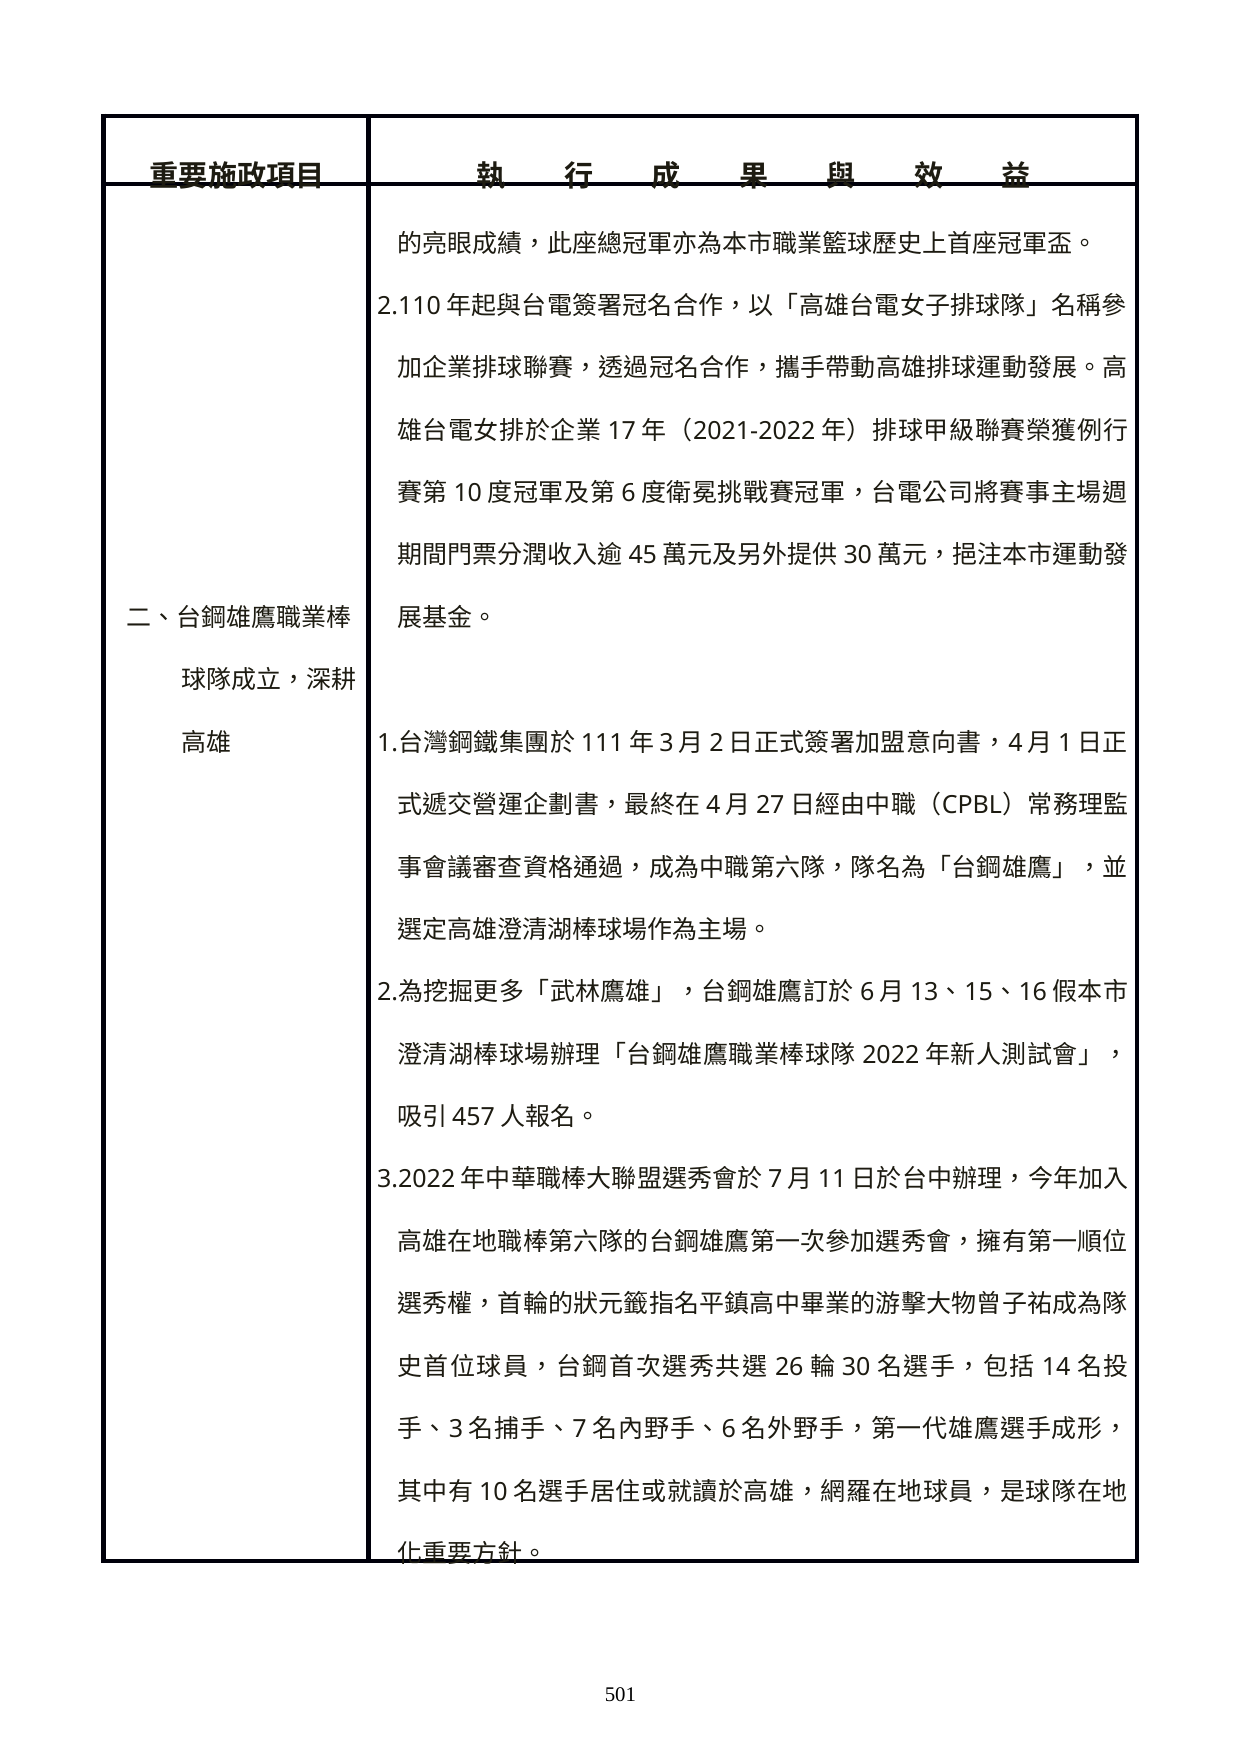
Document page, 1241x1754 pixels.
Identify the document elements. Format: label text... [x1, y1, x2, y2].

table_header 執 行 成 果 與 效 益 [371, 118, 1135, 181]
table_cell 依據行政區人口數及密度、交通易達性、基地土地條件、市場需求、市府財源等條件進行綜整評估，整合跨局處資源以新建、媒合校園、活化現有場館及空間，完善既有運動園區，結合捷運聯開及社宅合建等策略同時進行規劃運動中心。運發局因地制宜目前優先於14個行政區規劃設置14座，包括岡山區、楠梓區、美濃區、三民區、鳳山區、左營區、鼓山區、鹽埕區、前金區、苓雅區、前鎮區、大寮區、小港區及路竹區等行政區，服務人口將近200萬人。現鳳山、苓雅、大寮、美濃及左營等運動中心已委外營運，其餘將於112年至114年陸續完工營運，可望滿足市民各式運動興趣。未來也將逐步擴及其他行政區設置，讓市民就近運動，養成日常習慣。 110年完成鳳山體育館耐震補強工程並連同其他設施點交委外營運廠商完成全區委外，為本市運動場館產業重要里程碑；另鳳山運動場及地下停車場於111年5月完工及對外開放使用，除可滿足園區及週邊停車需求，地上並規劃符合國際足球總會認證的足球場、國家標準認證田徑場，進一步提升園區服務能量。 高雄市楠梓坑運動中心：既有楠梓運動園區游泳池整建一座新式全民運動館。總經費4億100萬元，體育署補助2億元，本府自籌2億100萬元，已於111年8月10日開工，預計113年12月竣工。 高雄市三民運動中心：既有陽明溜冰場拆除新建全民運動館。總經費4億100萬元，體育署補助2億元，本府自籌2億100萬元，已於111年7月29日開工，預計113年12月竣工。 高雄市小港運動中心：小港森林公園內新建全民運動館。總經費4億6,000萬元，體育署補助2億元，台電公司補助1億3,000萬元，中油公司補助1億3,000萬元，已於111年8月25日工程決標，預計113年12月竣工。 高雄市岡山運動中心：岡山文化中心土地內興建2樓層運動中心，主要項目為室內溫水游泳池25M*8(含身障坡道)、綜合球場(羽球場及籃球)、健身房、多功能教室等)，計畫總經費2億5,000萬元，已於111年8月開工，預計113年12月完工。 高雄市苓雅運動中心：110年編列2,500萬元規劃、整建及200萬元委外作業經費，優先整建中正技擊館2樓增設行政辦公室、5樓改建為飛輪教室、瑜珈教室、TRX教室、健身房，111年2月委外營運。另111年編列1871萬元辦理苓雅運動中心外牆彩繪已於111年6月開工，10月竣工。另中心內無障礙體適能教室委託「中華民國身心障礙者休閒運動推廣協會」營運管理，辦理825堂團體課程服務4,522人次，到館自主訓練780人次，辦理11堂社區宣導共計服務133人次，辦理7堂研習課程共計62人次參與(截至111年12月底止)。 高雄市左營運動中心：高雄國家體育場尾翼空間利用設置健身房、瑜珈等多功能教室、體適能訓練場整體委外規劃，已於111年2月委託「財團法人高雄市基督教青年會(YMCA)」營運，並於7月對外開放，開放天數184日，使用人數25,784人次(截至111年12月底止)。 高雄市鼓山運動中心：中山國小舊校區空間規劃設置，已於111年10月完成工程決標，預計112年1月開工，113年12月竣工。 盤點多區學校空間規劃為健身房、韻律教室等，結合校內綜合球場或羽球場、游泳池等體育設施，整體委外民間業者經營，提高使用效率及節省經費；目前已辦理4校整修工程規劃設計作業，包括高雄市美濃運動中心(美濃國中體育館)已於111年9月30日竣工、111年10月正式對外營運；高雄市前鎮運動中心(瑞祥高中體育館)已於111年9月竣工、112年1月正式開放營運；高雄市鹽埕運動中心(鹽埕國中體育館)已於111年11月竣工、預計於112年3月正式開放營運；高雄市前金運動中心(前金國小活動中心)已於111年10月3日開工，預計112年8月竣工，委外營運刻正辦理勞務採購招標相關作業中；路竹運動中心(路竹高中運動館)，刻正辦理勞務採購招標，預計114年7月完工。 高雄市大寮運動中心：111年與輔英科大合作冠名設置大寮運動中心，利用大學既有運動設施及空間，擴大對外開放時段及增加課程，轉變為社區大學城的複合式運動中心。設施空間包括健身房(含重量訓練室、環狀運動室、輕適能飛輪室)、戶外游泳池(開放4-11月)、技擊區、室內綜合球場(籃球場2面全場或羽球場8面)、室內排球場、桌球場、撞球場等，提供大寮地區民眾平價多元運動選擇。統計至12月31日，共服務36,132人次，其中服務65歲以上長者共1,241人次。大寮運動中心發揮其學用合一特色，辦理36場樂齡及社區運動指導公益活動，服務814人次，65歲以上長者654人次及身障者10人次。除創造學生就業，亦提供學生實習場域與機會，實踐大學社會責任。 大寮運動中心發揮其學用合一特色，辦理36場樂齡及社區運動指導公益活動，服務814人次，65歲以上長者654人次及身障者10人次。除創造學生就業，亦提供學生實習場域與機會，實踐大學社會責任。另也結合多元師資優勢，辦理25場次運動推廣課程，包含太鼓達人班(樂齡)、銀髮舞力班(樂齡)、核心肌群訓練瑜珈班、暑期游泳訓練班、肌力有氧班、成人及幼兒羽球、幼兒足球、TRX懸吊訓練班、健身體態雕塑訓練班、TRX綜合性體適能訓練班等。此外，開設證照研習課程，包含銀髮族團體活動設計指導員、樂齡健身運動C級指導員、救生員訓練班、水上安全暨游泳能力認證營及水上自救技巧研習活動、CPR+AED基本救命術研習暨考證班、整合式運動按摩證照班等，統計至12月31日，累計220人取得相關證照。 楠梓文中足球場新建計畫：配合體育署推動足球企業聯賽、建立主客場制政策，以計畫基地為中心推動企業聯賽、各級賽事及移訓，促進相關產業，於楠梓區新建1座11人制天然草皮足球場、1座11人制人工草皮足球場(可分為2座8人制足球場地)；1棟3層樓附屬設施建築物、停車場及園區綠美化工程。計畫總經費3億5,413萬元，體育署核定補助2億3,800萬元，市府自籌1億1,613萬1,761元，已於109年8月開工， 111年2月2日完工，並於111年10月委外啟動營運。 林園壘球場新建計畫：於林園區原海巡署機動站之機關用地新建簡易壘球場；主要項目為攔球網、簡易球員休息區、男女簡易廁所等。計畫總經費1,200萬元辦理，於111年11月完工。 林園區紅土網球場新建計畫：規劃林園區公11部分用地設置戶外3面紅土簡易網球場，經費預計1,610萬元，主要項目為3公尺高度圍網、3面網球場、夜間照明、自動灑水設備、男女簡易廁所及簡易管理室、周邊綠美化等，體育署核定補助805萬元，市府自籌805萬元，於111年10月開工，預計112年5月完工。 青埔捷運站下方滑板場新建計畫：於橋頭區青埔捷運站高架橋下用地設置極限(滑板)場，設施含平杆、斜坡道、階梯、三面台、斜竿等，總經費2,000萬元。體育署核定補助1,050萬元，市府自籌950萬元，於111年5月開工，111年12月完工。 規劃北高雄風雨式籃球場：楠梓區德民路與捷運交叉口旁道路用地(楠梓段二小段114號)，面積約7,086平方公尺新建風雨式籃球場，本案都市計畫本府業依111年11月2日高市府都發規字第11135189700號公告發布實施，本局續研擬計畫向體育署申請補助經費興建中。 中正運動場田徑跑道更新計畫：為辦理中正運動場田徑場損壞全面更新，提供民眾優質運動環境，總經費計2,980萬元，體育署核定補助2,086萬元，市府自籌894萬元，111年6月完工。 茄萣運動公園整體改造計畫：為改善茄萣運動公園設施環境，規劃既有籃球場整修、既有紅土網球場改建為壓克力地坪符合當地使用管理、新設排球場，另搭配民間廠商租賃建置太陽能發電鋼棚改造為太陽能光電球場，提昇運動環境，總經費計1,200萬元，體育署核定補助840萬元，市府自籌360萬元，111年5月完工。 國際游泳池設施改善計畫：為完善國際游泳池作為國際賽事及選手訓練場地，盤整泳池、屋頂漏水、照明、跳水台、賽務空間及廁所等設施，規劃整體設備更新、空間改造及無障礙設施改善，提供民眾優質運動環境，總經費計7,500萬元，體育署核定補助5,250萬元，市府自籌2,250萬元，111年3月開工，預計112年9月完工。 111年度零星整修工程編列935萬8,320元，辦理大坪頂運動公園圍網鐵支架保護墊、新增場地噴水設備、五甲社區籃球場地坪面層整修、籃球座更新、夜間照明更新、旗山運動場男女廁所前走道及司令台前廣場既有地坪整修，已於111年7月完工。 運動發展局轄管運動場館共70處，除31處為自管外，依據本市運動場地認養辦法辦理場地認養，由在地體育團體或企業認養開放市民使用之場地，以提高管理績效及場地使用率，目前民間團體認養運動場館計7處：三民木球場、三民槌球場、岡山槌球場、三民羽球場、路竹體育園區沙灘巧固球場、青少年運動園區籃網球場及匹克球場。 為促進民間參與運動場館經營，持續評估所屬運動場館委外經營管理或透過促參由民間參與經營之可能性，目前依「政府採購法」辦理委外運動場館計有11處，分為民生網球場、大寮游泳池、大社游泳池、五甲網球場、楠梓足球場、苓雅運動中心、陽明網球中心、國際游泳池室外池、興仁棒球場、鳳山慢速壘球場及大坪頂運動公園壘球場，另有鳳山運動場、鳳山運動場廣場、大寮運動公園、三民游泳池、東門游泳池及甲仙游泳池等刻正辦理委外事宜；另依「高雄市政府財政局經管市有非公用不動產租金及出租作業規定」辦理蓮池潭水域運動訓練中心之標租作業，蓮池潭水域運動中心1樓已於111年5月完成標租作業，刻正辦理2樓之標租作業；及依「促進民間參與公共建設法」由民間參與經營計有鳳山運動園區6場館及高雄市現代化綜合體育館(又稱高雄巨蛋)等，合計共7處，另有4處刻正辦理促進民間參與公共建設前置作業中，計有高雄市楠仔坑運動中心、鹽埕羽球館、高雄市小港運動中心及高雄市三民運動中心等。 為活化場館、提高場館使用率及使場館得以就近獲得妥適維護管理，目前由機關學校代管運動場館計中正壘球場、勞工壘球場、陽明棒球場等16處。 為掌握各場館營運狀況並提升服務品質，依自管、認養、委外及代管不同經管樣態，除落實自主管理外，並訂定自管業務檢核計畫，以及認養、委外及代管訪視計畫，並配合不定時訪視，有效落實場館管理。另依據體育署訂定之「公共運動設施設置及管理辦法」，每年辦理本市轄區內公共運動設施營運管理維護情形之考核。 澄清湖棒球場位屬經貿都會核心，本計畫參考捷運桃園運動園區站，為結合桃園棒球場及捷運站以TOD開發環球購物中心以及住宅之案例，依都市發展局所提之「變更澄清湖特定區計畫」，結合TOD場站發展，以大眾運輸系統為主幹，帶動周邊運動休閒健康產業發展，以澄清湖棒球場為核心打造澄清湖棒球休閒園區，經費預估新台幣2億2,435萬元，預計112年6月工程上網公告，113年5月完工。 為持續培育及照顧本市具發展潛力之基層運動選手，依據「高雄市績優運動選手訓練補助金發給辦法」補助本市全國運動會獲前三名菁英選手每月訓練補助金為金牌選手－個人項目每人每月2萬元、團體項目每人每月1萬2,000元；銀牌選手－個人項目每人每月1萬2,000元、團體項目每人每月8,000元；銅牌選手－個人項目每人每月8,000元、團體項目每人每月6,000元。110年核發264名選手訓練補助金計2,702萬8,000元、111年核發245名選手訓練補助金計2,861萬6,000元，核發金額增加158萬8,000元。 經綜合考量執行成效及參考其他直轄市核發體育獎助金情形，本市教練獎助金部分有偏低之情形，且因優秀選手養成不易，為鼓勵長期付出及訓練辛勞之教練，以期留住優秀選手及教練，俾其厚植養成本市選手，以提升競技水準，激勵競技成績表現，爰於111年7月18日修正「高雄市體育獎助金發給辦法」（下稱本辦法）部分條文。修正提高全國運動會及全國身心障礙國民運動會第一名及第二名之教練獎助金基準。增列領有本市一年居留證之未成年績優選手，得申請全國單項運動競賽獎助金。 111年依據本辦法獎助本市選手及教練參加全國單項運動競賽獲前三名者，共計1,204項次，核發獎助金1,145萬539元；獎助本市選手、教練參加｢全國全國身心障礙國民運動會」成績優良者者，共計223項次，核發獎助金665萬8,998元；獎助本市選手、教練及體育團體參加｢全民運動會」成績優良者，共計574項次，核發獎助金1,851萬2,000元。獎助本市選手參加2022年第11屆伯明罕世界運動會、補發2012倫敦奧林匹克運動會(遞補)、世界盃及亞洲盃等，共計15項次，核發獎助金177萬。 2022第11屆伯明罕世界運動會本市籍選手獲2銀3銅，計健力、滑輪溜冰、女子壘球等3項目，核發獎助金72萬元；2021第41屆世界女子暨第50屆世界男子健力錦標賽本市籍選手謝宗庭、林逸鈞獲1銀1銅，核發獎助金15萬元。 本市110年7月起首次試辦運動科學輔助訓練計畫，111年度持續辦理，委由正修科大團隊統籌執行。針對本市具奪牌機會的選手，導入運動科學數據化分析，監控選手訓練情況，提供教練調整參考，提升訓練成效。透過正修科大團隊各項專業的檢測設備，提供各單項選手多項檢測，分析選手體能，提供教練訓練課表調整建議、選手動作修正建議等；整合小港醫院及長庚醫院配合透過運動醫學與防護照顧，提供選手營養分析及個別飲食建議，協助選手調整身體至最佳狀態，全國運動會期間也提供隨隊防護員，協助傷害防護，掌握選手健康狀態。 本市辦理運動科學輔助競技運動訓練計畫，111年邁入第2年，111年4月至11月，動作技術分析檢測計執行340人次、運動生理數據檢測執行1,176人次、耐力機能檢測執行307人次、基本體能檢測執行1,352人次、身體組成數據檢測計執行450人次；透過量化解讀選手訓練狀況，在數據逐漸建立及運動科學輔助計畫持續執行下，可以有效提升本市運動選手表現，降低傷害風險。 1.111年全民運動會於111年10月8至13日假嘉義縣舉行，本市共派出1,020名選手教練參賽，共參加30個競賽項目，最終共獲40金、39銀、33銅，總積分134.5，獲「司法院院長獎（全國第五名）」，總排名較上屆成績持平，惟金牌數、總獎牌數超越上屆。 2.本屆賽事合計發放參賽補助費457萬2,200元、優勝獎金1,851萬2,000元，培訓費150萬，較上屆增加1.5倍、交通補助提升至高鐵票價等級；在成績方面，滑輪溜冰曲棍球、躲避球、健力、沙灘手球、太極拳等競賽種類皆取得相當優異的成績，其中謝宗庭於健力66公斤級獲得金牌，創下12連霸紀錄；本市女子沙灘手球完成2連霸、男女子組滑輪溜冰曲棍球代表隊獲該項目4金中的3金、傳統體育太極拳則超越上屆獲7金。 接續高雄全家海神職業籃球隊及高雄鋼鐵人職業籃球隊崛起，高雄全家海神以高雄巨蛋為主場館，主場首戰吸引近8,000名球迷進場觀賽；高雄鋼鐵人以高雄鳳山體育館為主場館，主場首戰吸引近5,000名球迷進場觀賽。高雄全家海神於T1聯盟元年奪得總冠軍的亮眼成績，此座總冠軍亦為本市職業籃球歷史上首座冠軍盃。 110年起與台電簽署冠名合作，以「高雄台電女子排球隊」名稱參加企業排球聯賽，透過冠名合作，攜手帶動高雄排球運動發展。高雄台電女排於企業17年（2021-2022年）排球甲級聯賽榮獲例行賽第10度冠軍及第6度衛冕挑戰賽冠軍，台電公司將賽事主場週期間門票分潤收入逾45萬元及另外提供30萬元，挹注本市運動發展基金。 台灣鋼鐵集團於111年3月2日正式簽署加盟意向書，4月1日正式遞交營運企劃書，最終在4月27日經由中職（CPBL）常務理監事會議審查資格通過，成為中職第六隊，隊名為「台鋼雄鷹」，並選定高雄澄清湖棒球場作為主場。 為挖掘更多「武林鷹雄」，台鋼雄鷹訂於6月13、15、16假本市澄清湖棒球場辦理「台鋼雄鷹職業棒球隊2022年新人測試會」，吸引457人報名。 2022年中華職棒大聯盟選秀會於7月11日於台中辦理，今年加入高雄在地職棒第六隊的台鋼雄鷹第一次參加選秀會，擁有第一順位選秀權，首輪的狀元籤指名平鎮高中畢業的游擊大物曾子祐成為隊史首位球員，台鋼首次選秀共選26輪30名選手，包括14名投手、3名捕手、7名內野手、6名外野手，第一代雄鷹選手成形，其中有10名選手居住或就讀於高雄，網羅在地球員，是球隊在地化重要方針。 台鋼雄鷹將在2023年進入二軍累積實戰經驗，2024年投入一軍賽事，為迎接2023年賽季開幕，台鋼雄鷹積極和高雄的學校、球隊交流，台鋼雄鷹投入地方棒球振興計劃，111年3月，贊助中正國小棒球隊赴美參加小馬聯盟野馬級（11-12歲組）世界少棒錦標賽，10月台鋼雄鷹造訪高苑工商，客座內野守備教練井端弘和到球場指導高苑工商青棒隊選手，未來台鋼雄鷹將繼續擔任推動本市棒球運動的領頭羊與高雄市政府攜手合作深耕經營高雄棒球運動。 因應運動城市的政策，11月30日在正修科技大學舉辦「運動產業升級實驗論壇」，從體育設計、品牌、行銷、青創等面向進行探討，思考高雄運動城市品牌戰略，以串聯產業鏈方式，打造獨一無二的高雄運動城市品牌價值。 邀請8位各領域的優秀講者，包含知名運動品牌DA VILLAGE的創辦人許明翰、高雄世運LOGO設計的林宏澤教授等，講題囊括了運動產業的創業心得、運動商品的開發歷程、國家賽事與職業賽事視覺設計的創意發想，還有賽事規劃與周邊附加價值的分享，另邀請精誠Brand Studio品牌顧問林郁凌，以運動科技的在地應用與創新為題，分享資訊業界的資源，思考不同面向的拓展模式，為運動產業帶進一股「數位轉型」的風潮，加速跨界串聯的執行效益。 持續積極規劃辦理場館設施委外廠商營運模式，引進民間廠商專業能力及人力，活化並提升場館經營及服務品質，促進在地運動場館經營產業發展、培育在地場館營運專業人力。 高雄市楠仔坑運動中心營運移轉案促參前置作業：促參前置作業已於110年11月完成初審、舉行公聽會，期於112年10月成功推案、完成簽約，以嶄新運動設施、平民化收費、專業運動指導及複合式休閒娛樂機能，讓高雄市市民運動有勁、幸福有感。 高雄市三民運動中心招商作業： 於110年8月籌辦促參前置作業委託專業服務案，並於110年10月8日由十方都市開發顧問有限公司議價決標，期委託專業顧問公司依促參程序成功招商，預計112年12月評選最優案件申請人。 高雄市小港運動中心招商作業： 於110年8月籌辦促參前置作業委託專業服務案，並於110年10月18日由高雄港區土地開發股份有限公司議價決標，期委託專業顧問公司依促參程序成功招商，預計112年12月評選最優案件申請人。 持續辦理五甲網球場、鳳山慢速壘球場、大寮游泳池、民生網球場、大社游泳池、苓雅運動中心、國際游泳池室外池、陽明網球場、興仁棒球場、楠梓足球場及大坪頂運動園區壘球場委外營運，111年人力及維護支出共節省6,428萬元，並增加權利金收入311萬元。 本市電競發展以運動、產業及教育等3大面向建構策略。未來本市電競運動發展，以培育選手、蓬勃賽事與活動及提升整體產值為核心策略，期以舉行各類賽事、辦理會展或活動等，擴散帶動電競相關軟硬體、活動策劃、行銷、傳播媒體等各行業於本市投入，串聯產官學加值運用導入，從而豐富活絡本市電競產業價值鏈，帶動本市電競產業蓬勃發展，打造高雄電競運動城市品牌。 辦理2022六都電競爭霸戰-高雄場 由台灣電競協會與上報主辦，市府指導的「2022六都電競爭霸戰-高雄場」，110年疫情改為線上比賽，睽違一年於111年7月1日至10月16日的高雄實體決賽，依舊吸引1862多位電競好手報名拚戰，今年首度加入卡牌策略遊戲的「爐石戰紀」，並與「激鬥峽谷」、「特戰英豪」兩款熱門遊戲同爭冠軍頭銜。2022六都電競爭霸賽全部總收視人次達290萬，同時再線收看高達1萬1,569人；而10月16日「特戰英豪」總冠軍頒獎典禮，由市長親自頒發20萬元獎金給總冠軍隊伍金色狂風4，展現市府大力支持電競產業。 辦理2022高雄電競博覽會 2022高雄電競博覽會8月27日至28日於高雄展覽館盛大舉辦，以「Be the Future-邁向未來」為主軸，搭上最夯的元宇宙風潮，串聯民眾喜愛的電競賽事、電競教育學堂、高雄電競軟硬體實力、邁向未來的體感科技體驗、時下最夯元宇宙科普講座，還有最吸粉的動漫音樂祭等多元內容，豐富電競賽事內容： (1)電子競技遊戲競賽 A.《特戰英豪》2022 高雄電競博覽會公開賽冠軍賽 ：全新開放全國電競選手報名組隊參賽，吸引全國各地90隊報名，共540人參與，賽事總獎金10萬元。 B.《極限對決：未來戰爭》現場挑戰賽：博覽會現場與維亞科技結合VR競賽結合現場對決。 (2)體感科技遊戲體驗：讓民眾體驗VR虛擬實境遊戲、擬真體感實境遊戲等，包含Acer結合樹德家商辦理掠奪者之體感賽事、VAR LIVE虛擬射擊、SEGA與樹德科技大學產學合作、財團法人資訊工業策進會辦理智慧顯示育樂應用主題館等。 (3)電競裝備攤位及電競教育推廣：活動邀請立志中學、三信家商、樹德家商、樹德科大、正修科大及義守大學設攤宣傳推廣課程、科系，提供學生學習成果展示機會。 (4)辦理4場次元宇宙論壇，內容多元豐富，課程內容包含元宇宙大未來及XR應用、必然到來的元宇宙、元宇宙VR電競發展現狀及元宇宙電競的發展與人才培育等，授課講師有TAVAR社團法人台灣虛擬及擴增實境產業協會彭子威理事長、光禾感知科技王友光創辦人暨執行長、維亞娛樂游東祥開發總監、義守大學數位多媒體設計學系孫志彬主任。 (5)為期2日的豐富賽事，近7千人次進場人流，媒體露出至少218則，總曝光至少200萬次。 4.2022臺灣盃國際自由車電競爭霸賽 創先跟上國際腳步成為亞洲先驅舉辦自由車電競賽，活動內容透過賽事扶植更多自行車產業，透過賽事直播吸引國內外粉絲及愛好自由車者加入，持國際總會(UCI)選手證之全球車手；111年8月27-28日高雄展覽館(北館舉行)吸引22個國家參與，全球400多位海選脫穎而出後進入決賽，決賽總計國內外男、女選手總計119人，提供更多元競技舞台和比賽機會，透過新興科技的應用，讓世界頂尖選手能夠在雲端線上與在地高雄實況線上同場競技。不僅能推動自由車運動並善用網路社群媒體並提升技術水準，亦能促進電競產業的發展，期望本市在電競領域中能成為亞洲的領先城市。 場館導覽服務：111年申請導覽場次及人數共計5場252人。 辦理活動統計：111年辦理多項體育競賽、集訓、路跑、學校運動會、會議、教育講座及影片拍攝等多元化活動，活動天數計212天，共計484,446人次參與活動。 使用人數統計：111年假日參觀人數319,156人次、非假日參觀345,331人次，總計664,487人次，其中參加各項活動484,446人次。 配合教育部體育署推動運動i臺灣2.0計畫，補助總經費2,530萬2,000元，結合本市相關局處、體育總會、各區體育會、各級學校及民間體育團體等相關單位，參與對象涵蓋青少年、身心障礙者、婦女、銀髮族、原住民、新住民和各行業別職工，111年計約9萬5,000參與人次。 持續與本市大專院校共同辦理i運動打造健康新生活、巡迴運動指導團及作伙運動顧健康等專案，主動出擊至本市樂齡中心、老人服務中心、社區據點及本市轄管運動場地，辦理運動推廣活動、運動指導班、運動知能、體適能健康諮詢及觀念講座等。111年共辦理129場次課程，提升銀髮族運動參與意願，型塑高齡樂活運動環境，銀髮族參與人次約2萬人次。 「2022年第6屆艾多美公益路跑 Atomy Run」111年1月8日高雄國家體育館舉行，計8,724人報名參加，仍秉持歷年承諾，將報名費全數捐給偏鄉及體育發展相關學校，捐贈金額達349萬元，計有高雄市、屏東縣、台東縣、澎湖縣等28所學校受贈。 秉持以往將報名費全數捐贈給偏鄉及體育發展相關學校的承諾，所得全數捐出，111年除了高雄、屏東及台東地區的學校外，更跨海傳愛至澎湖縣講美國小。 港都盃全國田徑錦標迄今已邁入第48屆，不僅是每年國內首先登場的全國大型田徑賽，更被譽為全國中等學校運動會及大專運動會最重要的「前哨戰」。2022年港都盃全國田徑錦標賽於111年2月24日至28日假高雄國家體育場舉行，吸引約4,800名選手參賽。本屆賽事適逢新型冠狀病毒疫情影響，為維護參與人員健康安全，賽事依中央疫情指揮中心及本市最新防疫指引辦理相關防疫措施，包含入內量體溫及提供乾(或溼)洗手設備、實名制登記、全程配戴口罩及加強環境清消等。 於111年6月2日舉行，假佛光山佛陀紀念館為(起終點)，跨騎3個行政區域。男子組總計34公里、女子組總計16公里。男、女選手人數總計328人，此賽事成績亦列為2023年國際賽事及亞洲自由車公路錦標賽國家代表隊遴選為參考成績。藉由全國自由車賽事結合大樹區、燕巢區、大社區及義大世界遊樂區等規劃路線，結合本市具國際盛名的「佛光山佛陀紀念館」作為賽事起終點，沿途經過義大世界、斜張橋等知名地標，一圈34公里。大樹區地形屬於中央山脈與內門丘陵的延續，競賽路線上，選手將經過坡度陡峭與蜿蜒曲折的小徑，大幅增加選手騎乘坤難度更是挑戰。 2022高雄愛河端午龍舟嘉年華，111年6月3至5日在愛河水域舉行，共計107支隊伍、2200多位龍舟好手參賽，高市府採高規格防疫來確保選手安全，選手參賽前須打滿三劑，當日快篩陰性才得下場比賽，受應情影響，高雄是南部唯一維持辦理的縣市，吸引臺南、屏東、彰化、嘉義等外縣市龍舟隊伍參賽；周邊活動包括出南方劇團結合賽事首創的「高雄運動故事百匯」、民眾水域體驗活動、文創市集，為傳統節慶增添藝文氣息，希望給市民朋友歡欣的龍舟嘉年華感受。 自111年8月27日起至12月4日於臺北、桃園、臺中、高雄及臺東等地循環辦理，12個週末共計66場賽事；其中10月2日、11月19日至20日於本市立德棒球場辦理。本賽事自109年起首次開辦，參與隊伍數109年為7支，現已增加至12支，不僅為全國型聯賽，更是推展女子棒球的重要賽事。本屆賽事教練、選手人數計334人，每日觀眾約250人次，總計參觀人次約5,250人次：賽事於智林體育台直播，網路觀看約1萬6,000人次，觸及人數約32萬8,000人。 於111年9月17、18日連二天在愛河音樂館前水域熱鬧登場，高雄城市盃龍舟賽為「海洋派對」系列的壓軸賽事，延續海洋派對話題熱潮，吸引全台北、中、南、東以及離島金門，超過70隊、約1,900人報名參加，高雄市議會議長曾麗燕、美國在臺協會高雄分處長黃東偉、外交部南部辦事處長沈正宗也到場為選手擊掌加油。 於111年9月25日假社教館漆彈場舉行，共辦理45個場次，計來自苗栗縣、雲林縣、台中縣、彰化縣、台南市、屏東縣、花蓮縣及高雄等8個縣市共16隊，450名選手參加，高雄市人中之龍隊及金牛百匯隊榮獲機械開放組亞軍及殿軍殊榮、高雄市高雄小新及雄工榮獲機械推廣組亞軍及殿軍。 於111年9月24日假國家體育場舉行，開幕挑戰五百人排舞滂礡演出，陳其邁市長也加入排舞行列，全民運動嘉年華32項運動體驗包括籃球計時投籃、棒球九宮格、幼兒五人制足球、幼兒滑步車、飛盤、射箭、合球投籃、電子飛鏢挑戰賽、木槌球、滾球示範賽等多項表演活動；此外還有免費體適能檢測，讓大家更了解自己的身體狀態。 於111年10月26日至29日止假高雄高爾夫球場舉行，本賽事總獎金新臺幣315萬元，原屬國際性活動，因疫情因素外籍選手無法順利入境，爰今年僅邀請2021年台灣PGA巡迴賽獎金排名前40名以內之國內職業選手、台巡賽年度獎金王及台巡賽各站冠軍…等參加，本屆參賽人數為181人。另配合疫情中央疫情指揮中心規定辦理相關防疫措施並降載入場觀賽人數。 於111年9月10、11日在愛河灣盛大舉行，吸引全國各地近百名選手一同爭奪30萬總獎金。首次在愛河灣舉行的第二屆高雄SUP邀請賽，正值台灣文化博覽會期間，結合愛河灣台灣IP的六大原創貼圖角色，選手及SUP體驗民眾一起共遊愛河灣；陸域另規劃多樣文創市集，帶動本市競技、休閒水域運動氣氛，估計2天賽事吸引超過1萬人遊客到場，成功打造全台最美麗SUP賽事品牌。 全台評為CP值最高的舒跑杯路跑，今年恢復舒跑杯實體路跑，鼓勵大家揮別疫情，走出戶外一起運動，10月16日賽事吸引近6,000名跑友一起在高雄夢時代廣場起跑。維他露食品公司每年在台北、台中、高雄舉辦舒跑杯，持續推廣路跑活動，希望鼓勵大家維持運動的好習慣。 於111年10月29日至30日舉辦2022高雄富邦馬拉松，睽違兩年停辦實體賽事後，111年順利舉辦完竣，賽事主題訂為RUN TOGETHER FOR BETTER 一起更好，在後疫情時代邀請國內馬拉松長跑好手及民眾作伙共襄盛舉，跑出健康超越自我，惟111年因疫情因素，並未邀請國外選手來台參賽，且民眾對疫情仍抱持觀望態度，爰報名人數總計6,347人。活動規劃配合萬聖佳節，設計出親子共同歡樂的路跑活動，採全新競賽路線，跨越高雄8個行政區並沿著高雄各知名景點，一覽高雄獨特的山海河港美麗景色，帶給跑者一場難以忘記的馬拉松賽事體驗。 於111年11月2日至5日假高雄國家體育場舉行，本賽事的成績表現為次年全國中等學校運動會選拔參賽選手的重要標準，總計有來自全國303所學校，超過4,000位選手及隊職員參加（隊職員計2,025人、選手計2,209人）。 於111年11月20日在岡山醒村文化景觀公園舉辦，參加人數約3,500人，賽事路線行經岡山典寶溪生態滯洪池，生態池不僅面積廣大且環池步道寬敞、林蔭多，讓各位跑者在比賽同時也能享受大自然芬多精的舒壓，盡情享受長跑樂趣。 由中華民國徐生明棒球發展協會主辦，於111年12月3日至6日假本市立德棒球場等8處場地舉行，共計32支球隊參加，並邀請來自南韓的大邱LIONS俱樂部（首度來台）參賽。徐生明國際少棒錦標賽是為紀念「棒球魔術師」徐生明而舉辦，今年邁入第十屆，不僅延續徐總「培育十年少棒培育計劃」的理念，於十年賽事間孕育無數球員，更傳遞徐總「永不放棄」的精神。 於111年12月10日至11日舉行，假五甲國小(體育館)舉行。此活動延續111年已邁入第13屆，每年吸引無數喜愛桌球運動選手參加，切磋球技及技藝，團體組共40隊、個人雙打組共174隊，參加人數總計856人。 於111年12月25日在高雄市美濃國中及天台山菩薩莊靈隱寺舉辦，參賽人數約600人，賽事路線沿途經過高雄美濃區動人的鄉村田園風光，壯麗的高雄山川景色，並跑進高雄山區中，享受自然野景，在各位參賽者挑戰自我極限的同時，盡情吸收宜人的芬多精，暢跑山城世外桃源之美麗。 「高雄運動品牌賽事大賞」前身為舉辦長達39屆歷史悠久的「高雄市體育季系列活動」，直至109年(40屆)蛻變轉型為年度亮點活動，111年邁入品牌第三屆，除針對年度賽事活動分析，挑選具有城市意象、呈現高雄港都特色悠久賽事，另針對多元新興族群，以年度主題性整體規劃賽事，提升活動辦理及宣傳效益，彰顯高雄辦理體育運動在城市治理上扮演的角色，以形塑高雄在地賽事特色，帶動高雄全民運動風潮，共規劃辦理10場，包含針對幼兒族群的港都盃幼兒平衡車錦標賽、幼兒足球錦標賽，高競技性的港都盃全國田徑錦標賽、高雄城市盃全國龍舟錦標賽、高雄SUP立式划槳國際邀請賽、2022高雄富邦馬拉松、全國第65屆和家盃排球錦標賽、高雄港都盃全國羽球錦標賽等，約估3萬人次參加。 制定「受理申請路跑活動審查計畫」審查路跑活動，並提供健行活動行政協助，111年提供行政協助計有「2022第六屆艾多美公益路跑」、「2022雄中百年半程馬拉松」、「2022Taishin Women Run(停辦)」、「2021 ZEPRO RUN全國半程馬拉松(延期)」、「2022 SNOOPY RUN(停辦)」、「2022 PUMA 螢光夜跑高雄站(停辦)」、「2022 RUN TO LOVE公益路跑」、「2022世界骨鬆日健康跑」、「2022 MAXWEL馬索沃路跑趣」、「高雄市第八屆舒跑杯路跑賽」、「我是你的眼公益路跑」、「2022羅布森伴城路跑拾貳臘港路跑(停辦)」、「蠟筆小新路跑」、「2022永慶盃路跑」、「2022鐵路媽祖為愛賜福公益親子健走(停辦)」、「2022 OPEN!RUN」計16場次，約3萬6,000人次。 1.配合國人從事運動習慣、新興運動風氣及本市運動場館種類，定期辦理羽球、籃球、拳擊、排舞等各項運動訓練班，提供市民平價多元運動教學課程。 2.另為培養幼兒至學齡兒童之運動習慣，訓練兒童足部的肌耐力、肢體協調力，提升孩子對運動的興趣，開啟運動潛能，促進親子互動及幼童身體健康，111年8-12月共開設幼兒平衡車訓練營，包含1個體驗班及5個推廣班，共計52人次參加。 因應新冠肺炎疫情，多項體育活動停辦或延至下半年舉辦，111年輔導及補助體育團體辦理213項活動，補助經費約2558萬2,944元，約10萬人次參與活動。 1.111年9月24日、11月5日分別在高雄國家體育場半月池、青少年極限運動場舉行「2022頑真的城市幼兒滑步車大賽」兩場次約計300人參加，分為2-3歲組、4-5歲組及open組等，滑步車運動訓練眼、手腳協調控制能力，鍛鍊兒童的平衡能力，並從小培養幼兒運動家精神，讓運動向下紮根，帶動親子運動風氣。 2.為了響應衛武營舉辦「2022花露露的童樂節」，111年7月9日至24日(連續三個周末假期)，運發局特別將最受歡迎的幼兒足球賽移師衛武營舉辦。111年賽事分為U6組與U8組，共有近37個隊伍，約480名小朋友參加。完全免報名費，採用專為孩童特製氣墊式迷你足球場，以國際足總(FIFA)五人制足球簡易規則精神執行比賽，讓孩童輕鬆理解規則，引發學習動機，養成團隊合作精神，也讓孩童能有更多的自信心，更喜愛足球、參與足球。 1.109年首次與高雄廣播電臺合作，製播以運動賽事、運動人物、運動場館等為主常態節目，於每周四下午4時播出，內容以本市相關運動資訊為主，包括宣傳運動政策、體育活動資訊，並專訪優秀選手及團隊、教練、單項委員會、熱心體育企業團體或個人等。 2.111年共播出52集節目，觀看次數前三名節目分別為「居家有氧動滋動．甩掉身上大肥肉」 (2月24日播出，觀看次數約 6,500人次 )、「為孩子全方面運動訓練」(3月31日播出，觀看次數約5,400人次 )及「運動很乏味？那你一定沒接觸過擊劍」(5月26日播出，觀看次數約5,000人次)。將持續分享運動相關訊息，讓運動深入市民生活，共同打造健康人生。 經營「KSD好運發」臉書粉絲專頁，透過社群平台力量，以親民的風格，豐富的內容，包裝行銷本市運動賽事、運動團隊、運動員、運動產業、運動政策及運動健康知識等，作為民眾與體育政策、賽事、活動訊息等溝通平台；並創作影音及特色圖文深化內涵，吸引愛好運動及關心本市運動概況的民眾閱覽，粉絲專頁追蹤人數自108年1月19日開創時的441名增加至35,540人（統計至111年12月20日），亦經營IG帳號，未來將續以社群平台深化運動議題，與民互動，期以跨國界的社群網路形塑本市運動城市形象，成為市民認知城市品牌之一。 為宣傳本市運動中心，建立全齡運動健康宜居城市形象，將運動港都、健康活力城市的印象深植民眾內心，拍攝製作本市運動中心形象宣傳影片「高雄人‧愛運動」，以創意手法建構本市運動中心形象，展現市府提升運動風氣、促進運動產業發展之成果。影片總長度2分41秒，並產出4支30秒的精華影片以宣傳現已營運的苓雅、鳳山、大寮及左營運動中心。該影片於運發局臉書粉絲頁及Youtube雄愛運動官方網站進行宣傳，臉書觸及率達4.1萬次。另以溫馨手法呈現疫情之後鼓勵市民走向戶外從事運動、一起更好，局長親自操刀擔任影片旁白，製作展現充滿生命力正面形象的劇情影片「運動無限‧一起更好」(3分18秒)，影片同時在運發局臉書粉絲頁及Youtube、IG粉絲頁宣傳，曝光數達35,988次。以上兩支強打影片，深化高雄愛運動、致力於優化運動環境、和市民一起共好的優質形象。 運發局特開發設計吉祥物「艾溫冬」，藉由擬人化的設定，賦予個性、形象與特徵，讓吉祥物生活化。製作音樂影像(MV)、主題歌曲、舞蹈設計與一日企劃影片等方式推廣，並辦理吉祥物產品設計開發商品(運動類型)及意象，以行銷運發局並增加曝光度，利用吉祥物作為品牌與消費者之間的溝通橋樑，建立品牌識別。亦製作吉祥物布偶，透過操偶師使其生動活潑之印象深植民心，透過具創意及生活化之吉祥物產品，成為民眾實際接觸的品牌元素，該吉祥物未來亦將持續出現於運動賽會活動中，透過吉祥物與民眾拉近距離，進而讓大家愛運動。 已依「行政院及所屬各機關風險管理及危機處理作業原則」，將風險管理(含內部控制)融入日常作業與決策運作，考量可能影響目標達成之風險，據以擇選合宜可行之策略及設定機關之目標(含關鍵策略目標)，並透過辨識及評估風險，採取內部控制或其他處理機制，以合理確保達成施政目標。 1.於111年5月13日完成內稽報告並於5月16日簽准。 (1)針對內部稽核結果「財產管理業務」項目，提出「於財產清冊備註該產放置處，以利管理」之革興建議，經機關採納加強監督管理。 (2)針對內部稽核結果「高雄國際馬拉松作業」項目，提出「爾後注意疫情發展是否影響活動辦理及履約事項執行，以免造成無法如期舉行浪費更多公帑」之革興建議，經機關採納並落實檢討。 (3)針對內部稽核結果「人民陳情案件回覆處理情形考評作業」項目，提出「對於逾期辦結陳情案件，請承辦人積極處理，亦請科室主管及研考同仁個別輔導承辦人儘速結案」之興革建議，經機關採納積極督導及追蹤改進。 2.於111年5月11日召開111年風險管理會議，完成前一年度風險管理及危機處理機制所需辦理之「高雄市政府運動發展局風險評估及處理彙總表」及「運動發展局風險圖像」，並簽報機關首長核可，未來將持續落實並監督風險管理制度施行，以合理確保達成施政目標。 [371, 186, 1135, 1559]
table_header 重要施政項目 [106, 118, 366, 181]
table_cell 二、台鋼雄鷹職業棒球隊成立，深耕高雄 [106, 186, 366, 1559]
